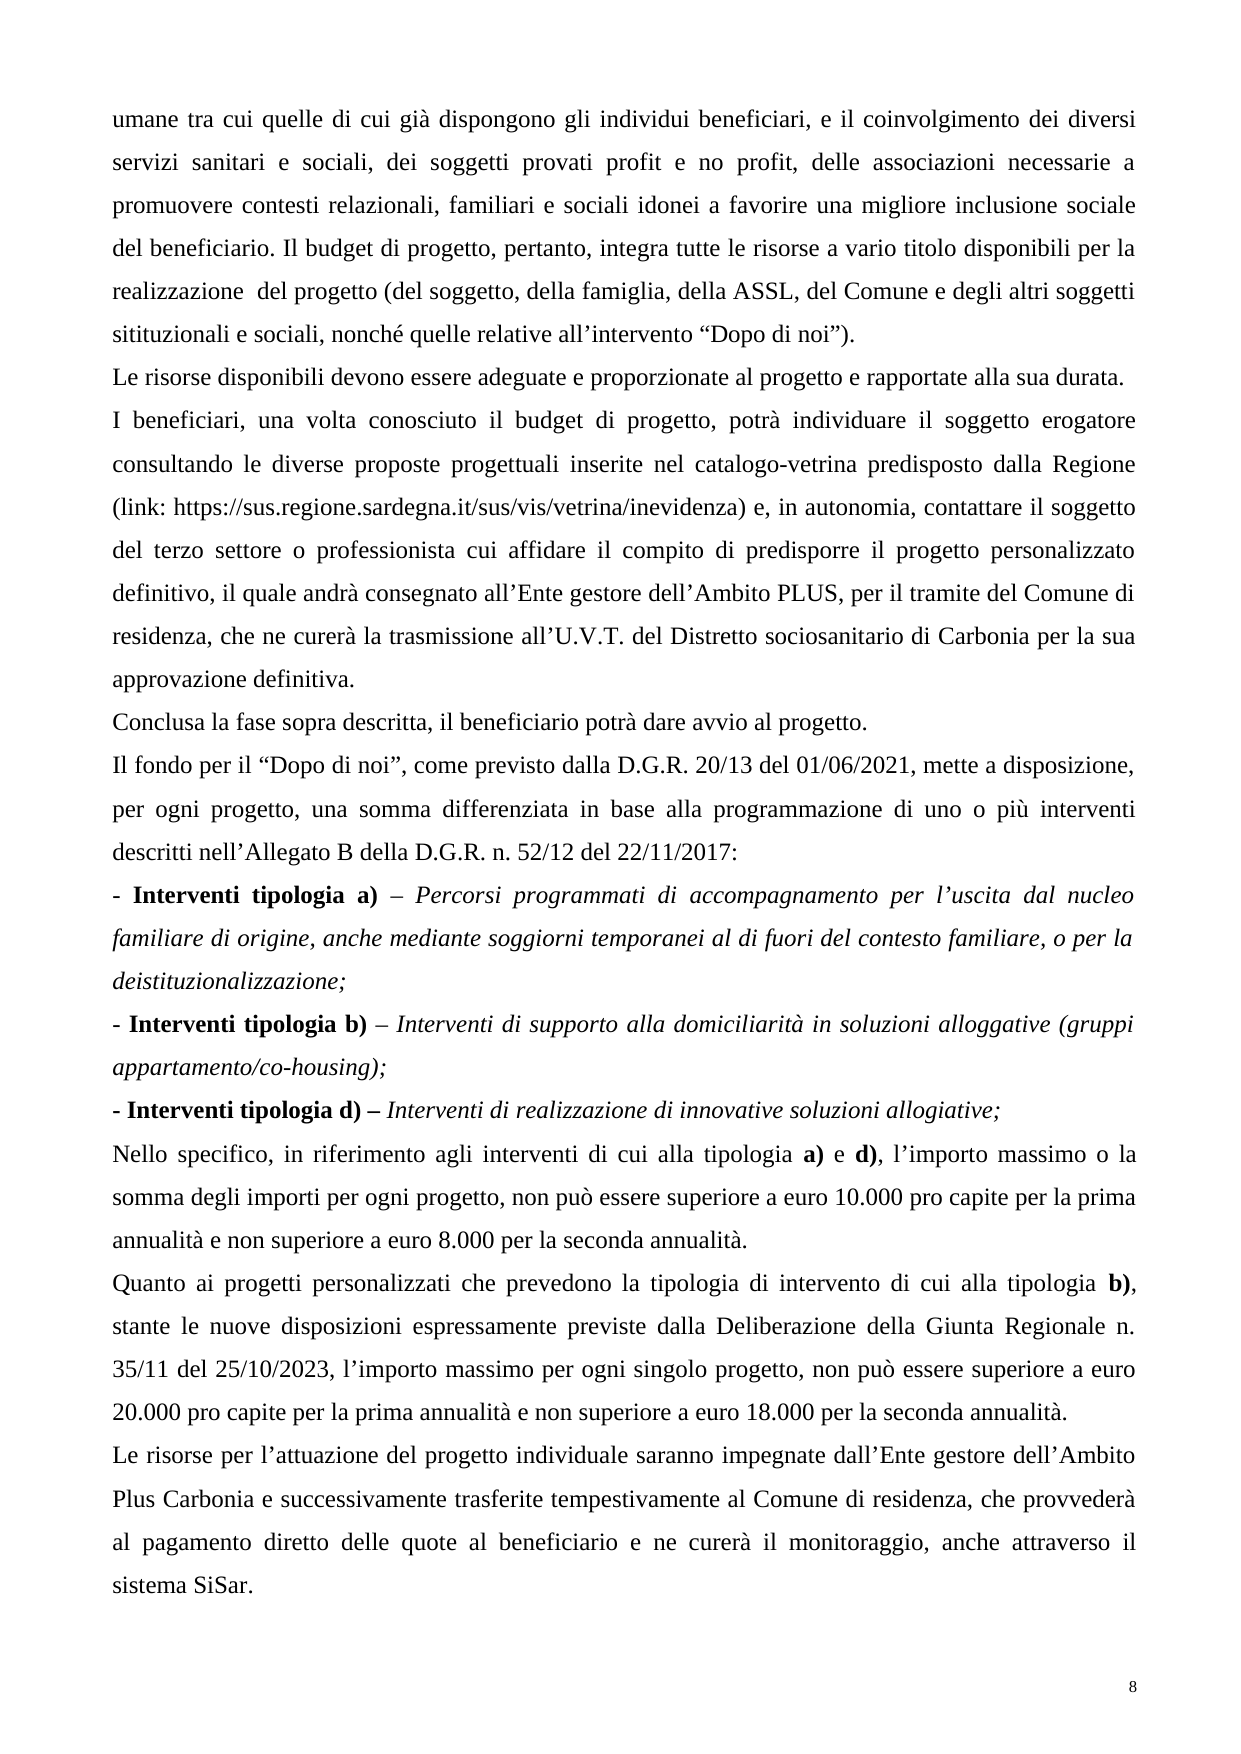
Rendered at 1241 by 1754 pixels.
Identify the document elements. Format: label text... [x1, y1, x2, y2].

text Il fondo per il “Dopo di noi”, come previsto dalla D.G.R. 20/13 del 01/06/2021, mette a disposizione, per ogni progetto, una somma differenziata in base alla programmazione di uno o più interventi descritti nell’Allegato B della D.G.R. n. 52/12 del 22/11/2017: [112, 751, 1137, 866]
text I beneficiari, una volta conosciuto il budget di progetto, potrà individuare il soggetto erogatore consultando le diverse proposte progettuali inserite nel catalogo-vetrina predisposto dalla Regione (link: https://sus.regione.sardegna.it/sus/vis/vetrina/inevidenza) e, in autonomia, contattare il soggetto del terzo settore o professionista cui affidare il compito di predisporre il progetto personalizzato definitivo, il quale andrà consegnato all’Ente gestore dell’Ambito PLUS, per il tramite del Comune di residenza, che ne curerà la trasmissione all’U.V.T. del Distretto sociosanitario di Carbonia per la sua approvazione definitiva. [112, 406, 1137, 693]
text - Interventi tipologia a) – Percorsi programmati di accompagnamento per l’uscita dal nucleo familiare di origine, anche mediante soggiorni temporanei al di fuori del contesto familiare, o per la deistituzionalizzazione; [112, 880, 1137, 995]
text Quanto ai progetti personalizzati che prevedono la tipologia di intervento di cui alla tipologia b), stante le nuove disposizioni espressamente previste dalla Deliberazione della Giunta Regionale n. 35/11 del 25/10/2023, l’importo massimo per ogni singolo progetto, non può essere superiore a euro 20.000 pro capite per la prima annualità e non superiore a euro 18.000 per la seconda annualità. [112, 1268, 1137, 1426]
text - Interventi tipologia d) – Interventi di realizzazione di innovative soluzioni allogiative; [112, 1096, 1137, 1124]
text Nello specifico, in riferimento agli interventi di cui alla tipologia a) e d), l’importo massimo o la somma degli importi per ogni progetto, non può essere superiore a euro 10.000 pro capite per la prima annualità e non superiore a euro 8.000 per la seconda annualità. [112, 1139, 1137, 1254]
text - Interventi tipologia b) – Interventi di supporto alla domiciliarità in soluzioni alloggative (gruppi appartamento/co-housing); [112, 1009, 1137, 1081]
text Conclusa la fase sopra descritta, il beneficiario potrà dare avvio al progetto. [112, 707, 1137, 736]
text Le risorse disponibili devono essere adeguate e proporzionate al progetto e rapportate alla sua durata. [112, 362, 1137, 391]
text Le risorse per l’attuazione del progetto individuale saranno impegnate dall’Ente gestore dell’Ambito Plus Carbonia e successivamente trasferite tempestivamente al Comune di residenza, che provvederà al pagamento diretto delle quote al beneficiario e ne curerà il monitoraggio, anche attraverso il sistema SiSar. [112, 1441, 1137, 1599]
text umane tra cui quelle di cui già dispongono gli individui beneficiari, e il coinvolgimento dei diversi servizi sanitari e sociali, dei soggetti provati profit e no profit, delle associazioni necessarie a promuovere contesti relazionali, familiari e sociali idonei a favorire una migliore inclusione sociale del beneficiario. Il budget di progetto, pertanto, integra tutte le risorse a vario titolo disponibili per la realizzazione del progetto (del soggetto, della famiglia, della ASSL, del Comune e degli altri soggetti sitituzionali e sociali, nonché quelle relative all’intervento “Dopo di noi”). [112, 104, 1137, 348]
